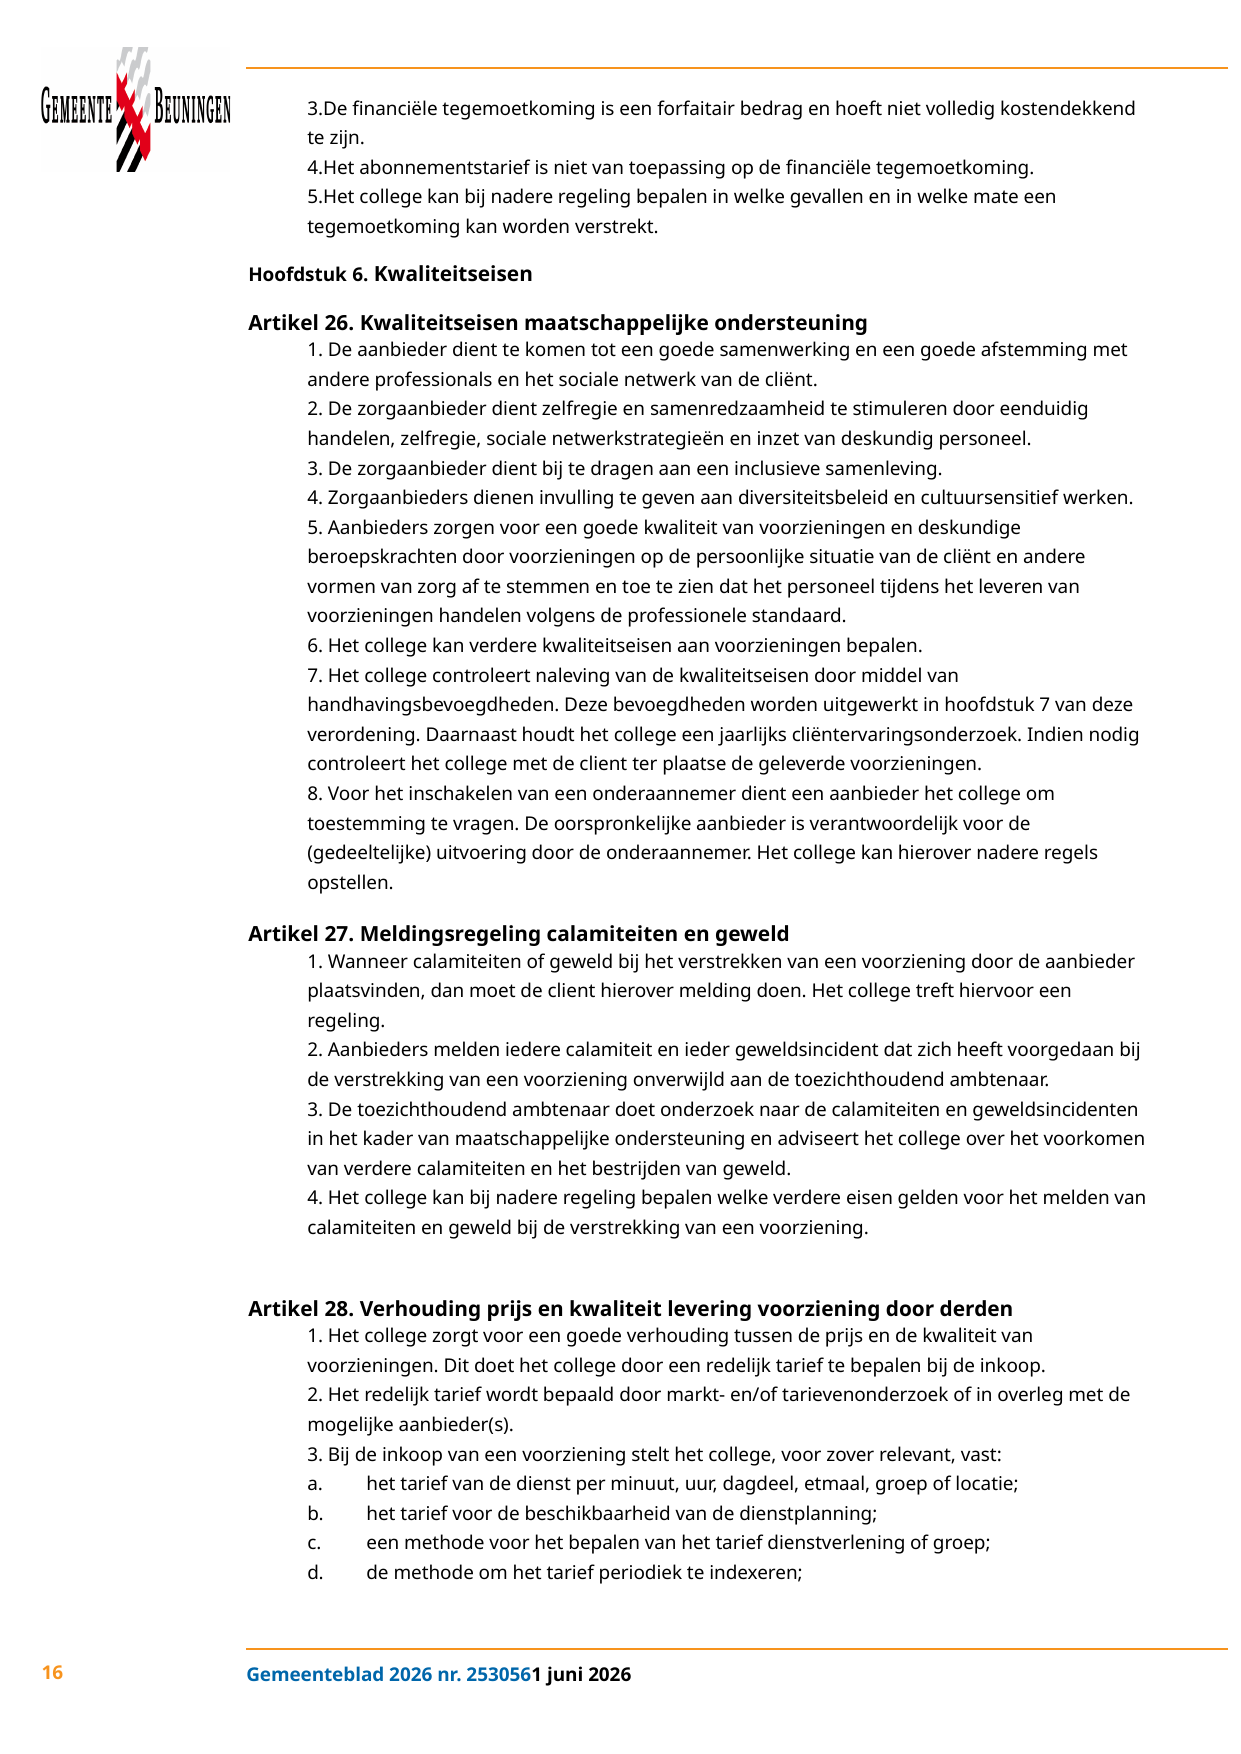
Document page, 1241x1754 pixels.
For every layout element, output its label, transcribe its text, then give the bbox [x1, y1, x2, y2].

list 2. Aanbieders melden iedere calamiteit en ieder geweldsincident dat zich heeft voorgedaan bij de verstrekking van een voorziening onverwijld aan de toezichthoudend ambtenaar. [248, 1037, 1152, 1092]
list het tarief van de dienst per minuut, uur, dagdeel, etmaal, groep of locatie; [307, 1470, 1152, 1496]
list 7. Het college controleert naleving van de kwaliteitseisen door middel van handhavingsbevoegdheden. Deze bevoegdheden worden uitgewerkt in hoofdstuk 7 van deze verordening. Daarnaast houdt het college een jaarlijks cliëntervaringsonderzoek. Indien nodig controleert het college met de client ter plaatse de geleverde voorzieningen. [248, 662, 1152, 776]
list 3.De financiële tegemoetkoming is een forfaitair bedrag en hoeft niet volledig kostendekkend te zijn. [248, 95, 1152, 150]
list een methode voor het bepalen van het tarief dienstverlening of groep; [307, 1529, 1152, 1555]
list 1. Wanneer calamiteiten of geweld bij het verstrekken van een voorziening door de aanbieder plaatsvinden, dan moet de client hierover melding doen. Het college treft hiervoor een regeling. [248, 948, 1152, 1033]
list 4. Zorgaanbieders dienen invulling te geven aan diversiteitsbeleid en cultuursensitief werken. [248, 484, 1152, 510]
list 2. Het redelijk tarief wordt bepaald door markt- en/of tarievenonderzoek of in overleg met de mogelijke aanbieder(s). [248, 1382, 1152, 1437]
list 5.Het college kan bij nadere regeling bepalen in welke gevallen en in welke mate een tegemoetkoming kan worden verstrekt. [248, 183, 1152, 239]
list 6. Het college kan verdere kwaliteitseisen aan voorzieningen bepalen. [248, 632, 1152, 658]
text Artikel 28. Verhouding prijs en kwaliteit levering voorziening door derden [248, 1294, 1152, 1322]
list 4.Het abonnementstarief is niet van toepassing op de financiële tegemoetkoming. [248, 154, 1152, 180]
list 1. De aanbieder dient te komen tot een goede samenwerking en een goede afstemming met andere professionals en het sociale netwerk van de cliënt. [248, 336, 1152, 392]
list 2. De zorgaanbieder dient zelfregie en samenredzaamheid te stimuleren door eenduidig handelen, zelfregie, sociale netwerkstrategieën en inzet van deskundig personeel. [248, 396, 1152, 451]
text Artikel 27. Meldingsregeling calamiteiten en geweld [248, 919, 1152, 948]
list 3. De zorgaanbieder dient bij te dragen aan een inclusieve samenleving. [248, 455, 1152, 481]
picture [41, 47, 231, 172]
list 8. Voor het inschakelen van een onderaannemer dient een aanbieder het college om toestemming te vragen. De oorspronkelijke aanbieder is verantwoordelijk voor de (gedeeltelijke) uitvoering door de onderaannemer. Het college kan hierover nadere regels opstellen. [248, 780, 1152, 895]
list het tarief voor de beschikbaarheid van de dienstplanning; [307, 1500, 1152, 1526]
text Hoofdstuk 6. Kwaliteitseisen [248, 259, 1152, 287]
text Artikel 26. Kwaliteitseisen maatschappelijke ondersteuning [248, 308, 1152, 336]
list 3. De toezichthoudend ambtenaar doet onderzoek naar de calamiteiten en geweldsincidenten in het kader van maatschappelijke ondersteuning en adviseert het college over het voorkomen van verdere calamiteiten en het bestrijden van geweld. [248, 1096, 1152, 1181]
list de methode om het tarief periodiek te indexeren; [307, 1559, 1152, 1585]
list 4. Het college kan bij nadere regeling bepalen welke verdere eisen gelden voor het melden van calamiteiten en geweld bij de verstrekking van een voorziening. [248, 1184, 1152, 1240]
list 3. Bij de inkoop van een voorziening stelt het college, voor zover relevant, vast: [248, 1441, 1152, 1467]
list 1. Het college zorgt voor een goede verhouding tussen de prijs en de kwaliteit van voorzieningen. Dit doet het college door een redelijk tarief te bepalen bij de inkoop. [248, 1322, 1152, 1378]
list 5. Aanbieders zorgen voor een goede kwaliteit van voorzieningen en deskundige beroepskrachten door voorzieningen op de persoonlijke situatie van de cliënt en andere vormen van zorg af te stemmen en toe te zien dat het personeel tijdens het leveren van voorzieningen handelen volgens de professionele standaard. [248, 514, 1152, 628]
